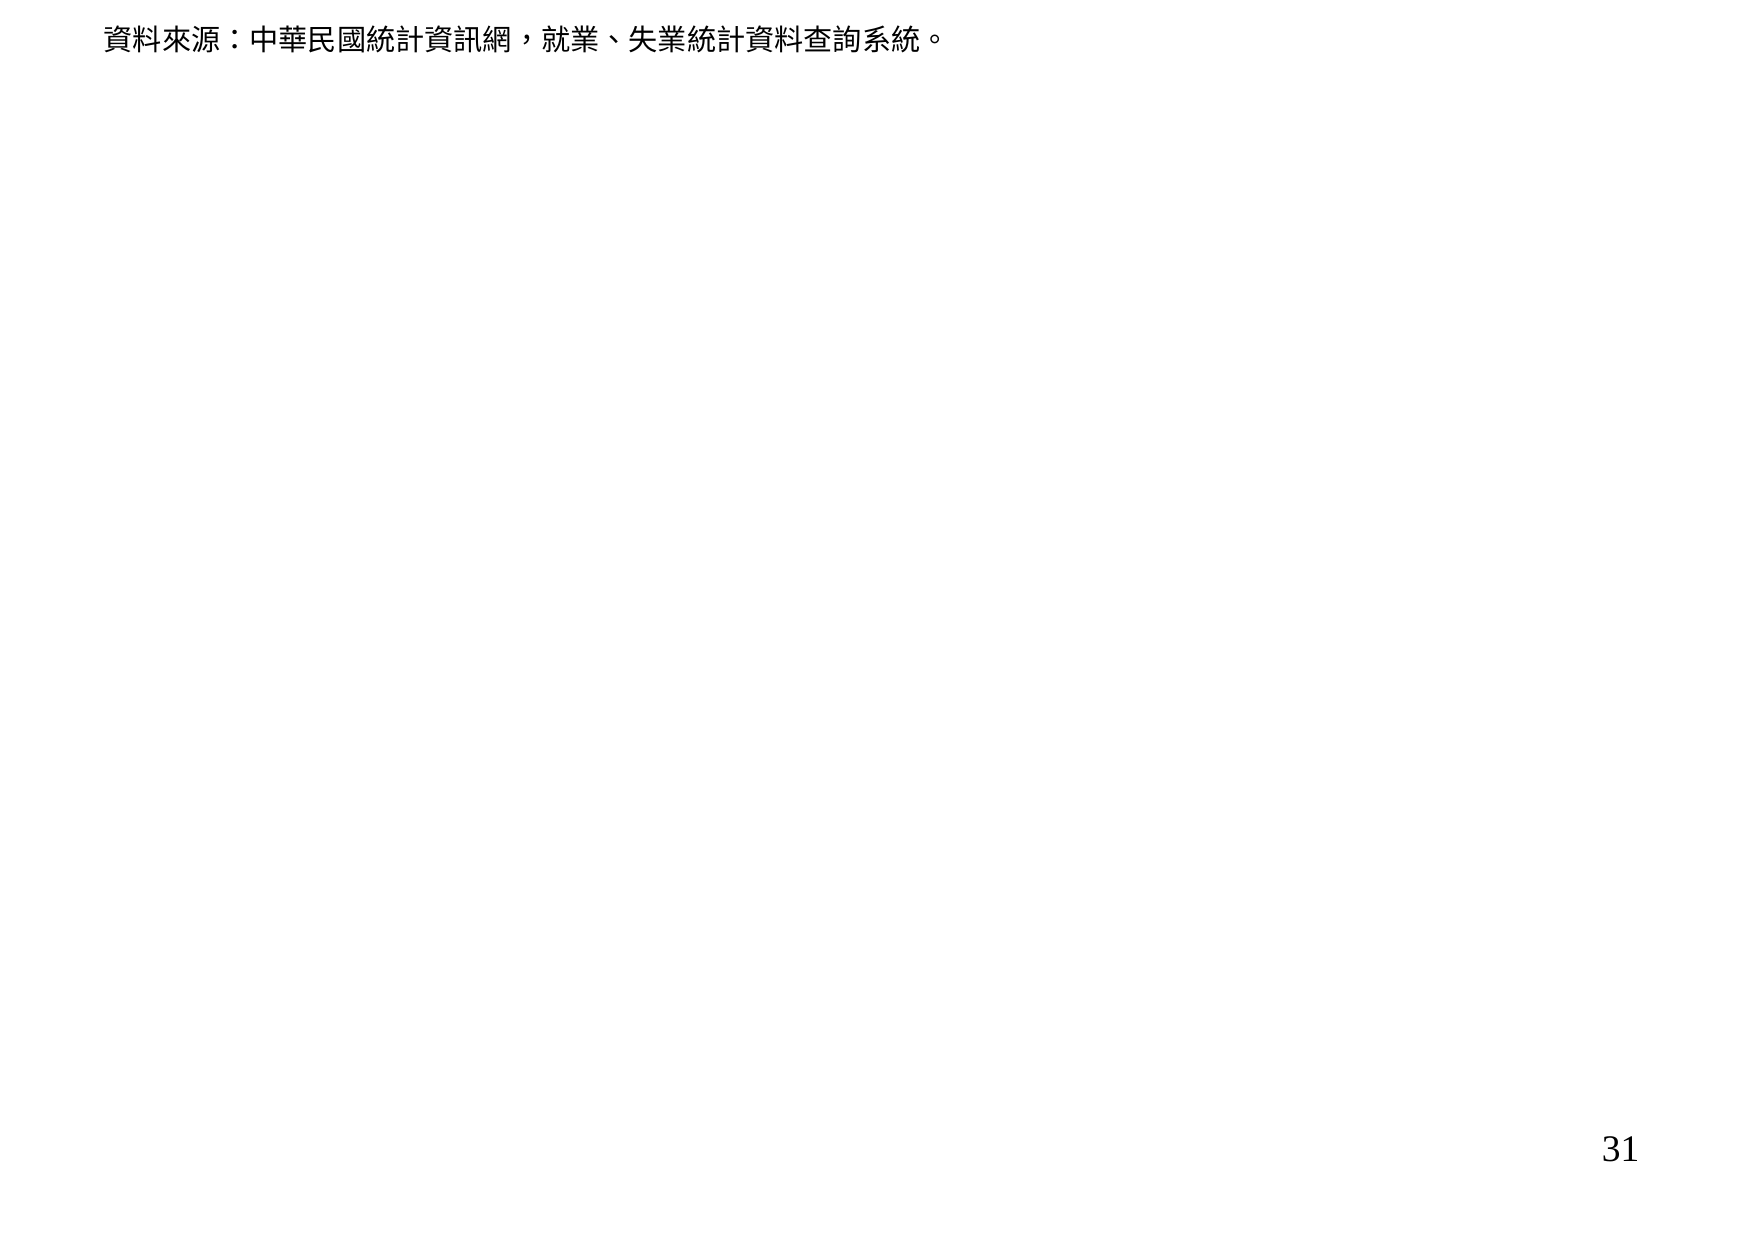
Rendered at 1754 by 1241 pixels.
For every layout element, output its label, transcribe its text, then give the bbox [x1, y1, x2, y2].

text 資料來源：中華民國統計資訊網，就業、失業統計資料查詢系統。 [103, 1, 1639, 76]
